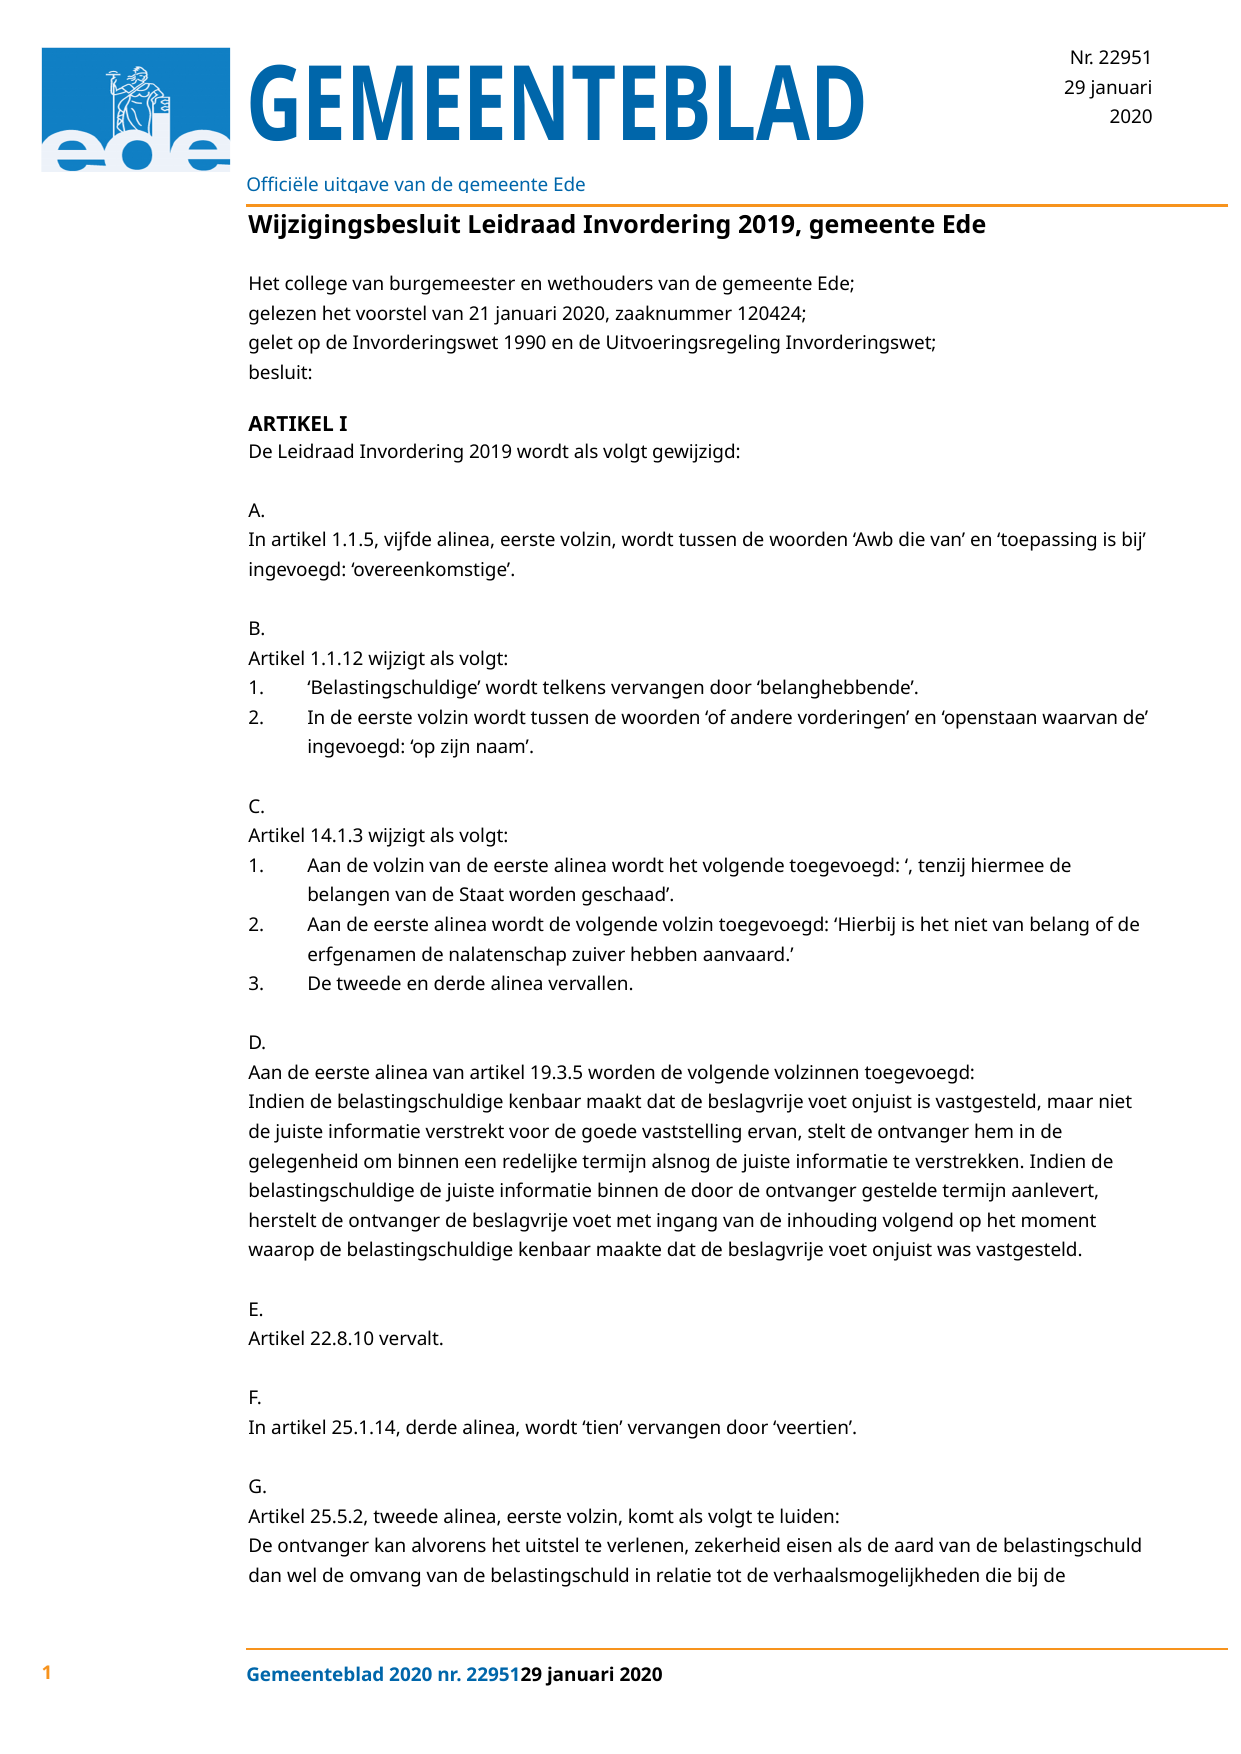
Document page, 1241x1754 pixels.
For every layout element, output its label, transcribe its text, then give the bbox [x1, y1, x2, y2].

text F. [248, 1384, 1152, 1410]
list In de eerste volzin wordt tussen de woorden ‘of andere vorderingen’ en ‘openstaan waarvan de’ ingevoegd: ‘op zijn naam’. [248, 704, 1152, 759]
text Indien de belastingschuldige kenbaar maakt dat de beslagvrije voet onjuist is vastgesteld, maar niet de juiste informatie verstrekt voor de goede vaststelling ervan, stelt de ontvanger hem in de gelegenheid om binnen een redelijke termijn alsnog de juiste informatie te verstrekken. Indien de belastingschuldige de juiste informatie binnen de door de ontvanger gestelde termijn aanlevert, herstelt de ontvanger de beslagvrije voet met ingang van de inhouding volgend op het moment waarop de belastingschuldige kenbaar maakte dat de beslagvrije voet onjuist was vastgesteld. [248, 1089, 1152, 1262]
text gelet op de Invorderingswet 1990 en de Uitvoeringsregeling Invorderingswet; [248, 329, 1152, 355]
text Artikel 1.1.12 wijzigt als volgt: [248, 645, 1152, 671]
text De Leidraad Invordering 2019 wordt als volgt gewijzigd: [248, 438, 1152, 464]
text Aan de eerste alinea van artikel 19.3.5 worden de volgende volzinnen toegevoegd: [248, 1059, 1152, 1085]
text Artikel 22.8.10 vervalt. [248, 1325, 1152, 1351]
text ARTIKEL I [248, 409, 1152, 438]
text Artikel 25.5.2, tweede alinea, eerste volzin, komt als volgt te luiden: [248, 1503, 1152, 1529]
text besluit: [248, 359, 1152, 385]
list De tweede en derde alinea vervallen. [248, 970, 1152, 996]
text Wijzigingsbesluit Leidraad Invordering 2019, gemeente Ede [248, 207, 1152, 241]
text D. [248, 1029, 1152, 1055]
text De ontvanger kan alvorens het uitstel te verlenen, zekerheid eisen als de aard van de belastingschuld dan wel de omvang van de belastingschuld in relatie tot de verhaalsmogelijkheden die bij de [248, 1532, 1152, 1588]
text Het college van burgemeester en wethouders van de gemeente Ede; [248, 270, 1152, 296]
text gelezen het voorstel van 21 januari 2020, zaaknummer 120424; [248, 300, 1152, 326]
list Aan de volzin van de eerste alinea wordt het volgende toegevoegd: ‘, tenzij hiermee de belangen van de Staat worden geschaad’. [248, 852, 1152, 907]
text A. [248, 497, 1152, 523]
text In artikel 25.1.14, derde alinea, wordt ‘tien’ vervangen door ‘veertien’. [248, 1414, 1152, 1440]
text Artikel 14.1.3 wijzigt als volgt: [248, 822, 1152, 848]
list ‘Belastingschuldige’ wordt telkens vervangen door ‘belanghebbende’. [248, 674, 1152, 700]
list Aan de eerste alinea wordt de volgende volzin toegevoegd: ‘Hierbij is het niet van belang of de erfgenamen de nalatenschap zuiver hebben aanvaard.’ [248, 911, 1152, 967]
picture [41, 47, 231, 172]
text B. [248, 615, 1152, 641]
text In artikel 1.1.5, vijfde alinea, eerste volzin, wordt tussen de woorden ‘Awb die van’ en ‘toepassing is bij’ ingevoegd: ‘overeenkomstige’. [248, 527, 1152, 582]
text G. [248, 1473, 1152, 1499]
text C. [248, 793, 1152, 819]
text E. [248, 1296, 1152, 1322]
